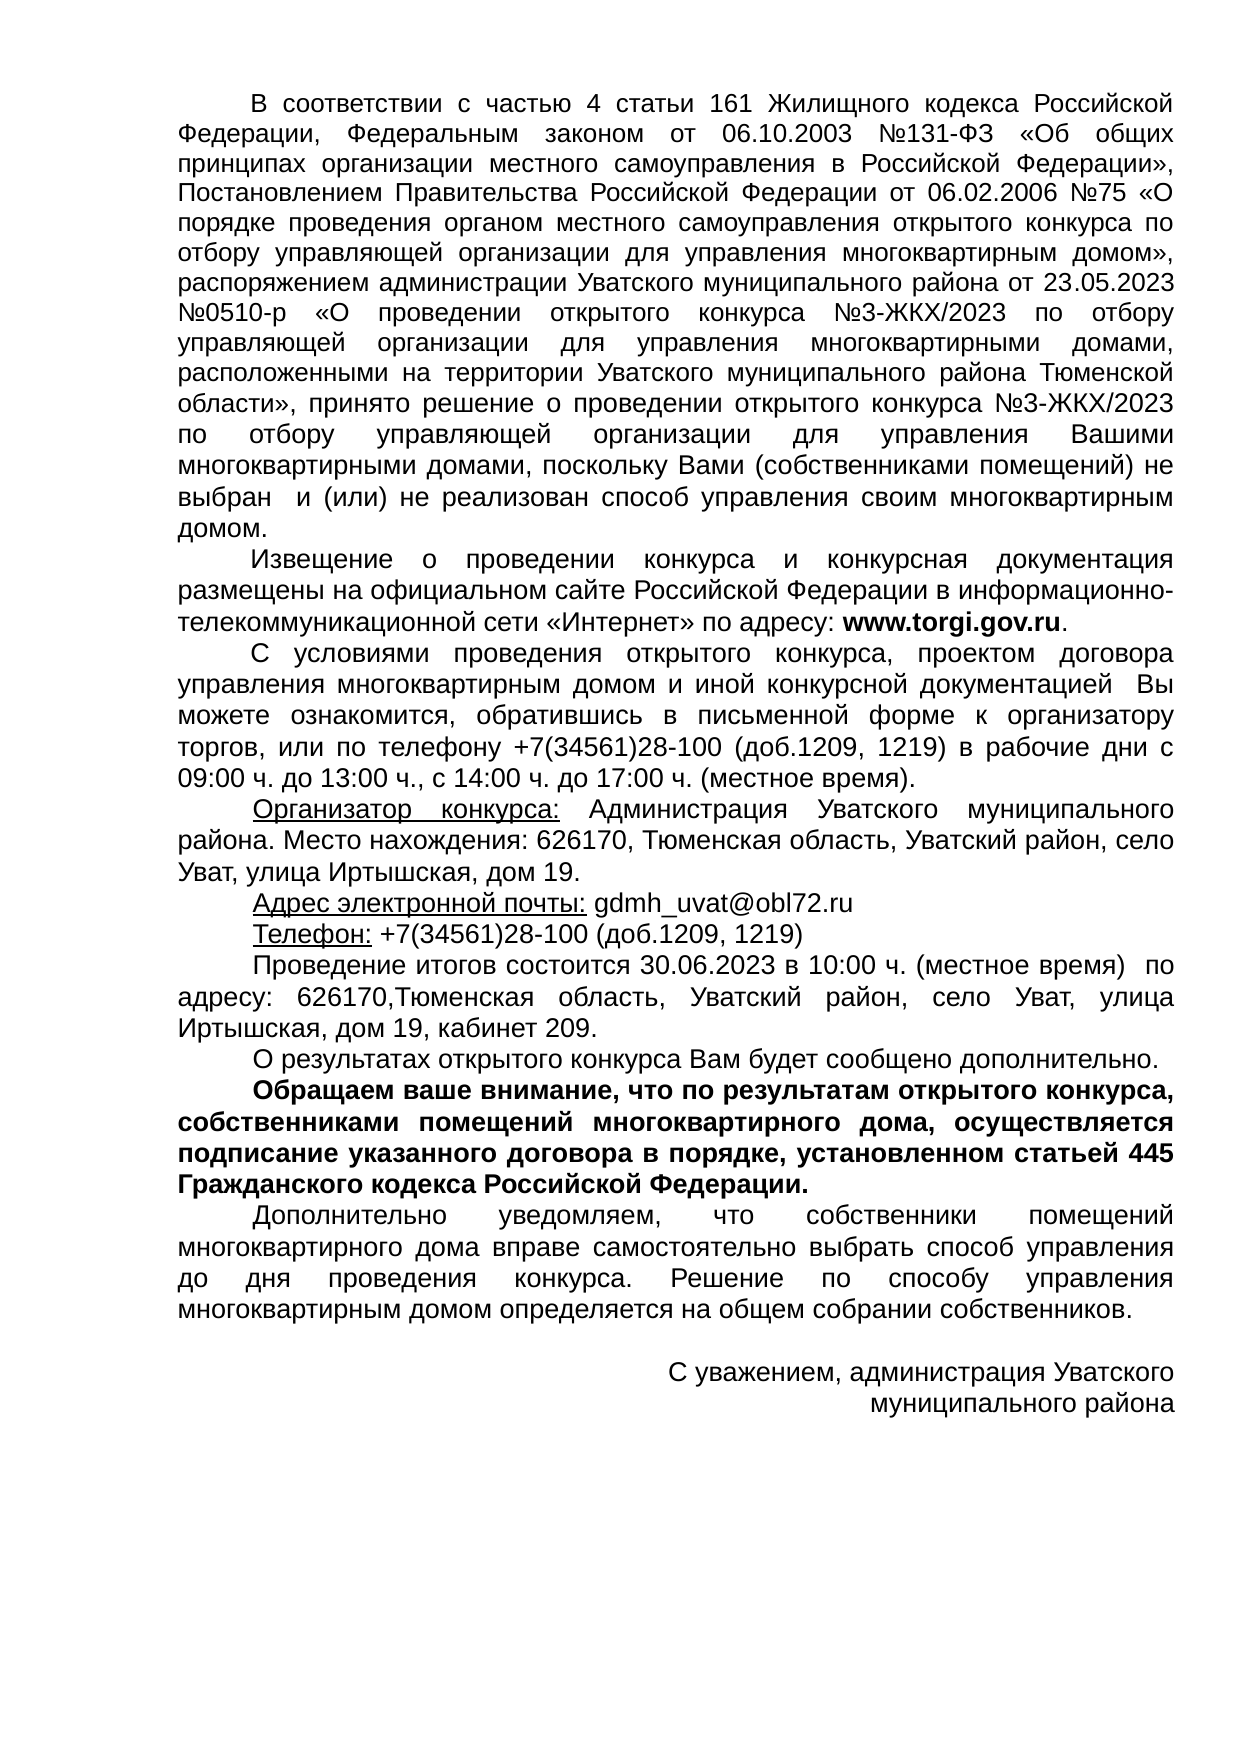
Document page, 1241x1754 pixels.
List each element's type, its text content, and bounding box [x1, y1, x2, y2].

text С уважением, администрация Уватского [177, 1356, 1175, 1387]
text Дополнительно уведомляем, что собственники помещений многоквартирного дома вправе самостоятельно выбрать способ управления до дня проведения конкурса. Решение по способу управления многоквартирным домом определяется на общем собрании собственников. [177, 1199, 1175, 1324]
text Адрес электронной почты: gdmh_uvat@obl72.ru [177, 887, 1175, 918]
text Организатор конкурса: Администрация Уватского муниципального района. Место нахождения: 626170, Тюменская область, Уватский район, село Уват, улица Иртышская, дом 19. [177, 793, 1175, 887]
text Проведение итогов состоится 30.06.2023 в 10:00 ч. (местное время) по адресу: 626170,Тюменская область, Уватский район, село Уват, улица Иртышская, дом 19, кабинет 209. [177, 949, 1175, 1043]
text муниципального района [177, 1387, 1175, 1418]
text Обращаем ваше внимание, что по результатам открытого конкурса, собственниками помещений многоквартирного дома, осуществляется подписание указанного договора в порядке, установленном статьей 445 Гражданского кодекса Российской Федерации. [177, 1074, 1175, 1199]
text Телефон: +7(34561)28-100 (доб.1209, 1219) [177, 918, 1175, 949]
text О результатах открытого конкурса Вам будет сообщено дополнительно. [177, 1043, 1175, 1074]
text С условиями проведения открытого конкурса, проектом договора управления многоквартирным домом и иной конкурсной документацией Вы можете ознакомится, обратившись в письменной форме к организатору торгов, или по телефону +7(34561)28-100 (доб.1209, 1219) в рабочие дни с 09:00 ч. до 13:00 ч., с 14:00 ч. до 17:00 ч. (местное время). [177, 637, 1175, 793]
text Извещение о проведении конкурса и конкурсная документация размещены на официальном сайте Российской Федерации в информационно-телекоммуникационной сети «Интернет» по адресу: www.torgi.gov.ru. [177, 543, 1175, 637]
text В соответствии с частью 4 статьи 161 Жилищного кодекса Российской Федерации, Федеральным законом от 06.10.2003 №131-ФЗ «Об общих принципах организации местного самоуправления в Российской Федерации», Постановлением Правительства Российской Федерации от 06.02.2006 №75 «О порядке проведения органом местного самоуправления открытого конкурса по отбору управляющей организации для управления многоквартирным домом», распоряжением администрации Уватского муниципального района от 23.05.2023 №0510-р «О проведении открытого конкурса №3-ЖКХ/2023 по отбору управляющей организации для управления многоквартирными домами, расположенными на территории Уватского муниципального района Тюменской области», принято решение о проведении открытого конкурса №3-ЖКХ/2023 по отбору управляющей организации для управления Вашими многоквартирными домами, поскольку Вами (собственниками помещений) не выбран и (или) не реализован способ управления своим многоквартирным домом. [177, 88, 1175, 543]
